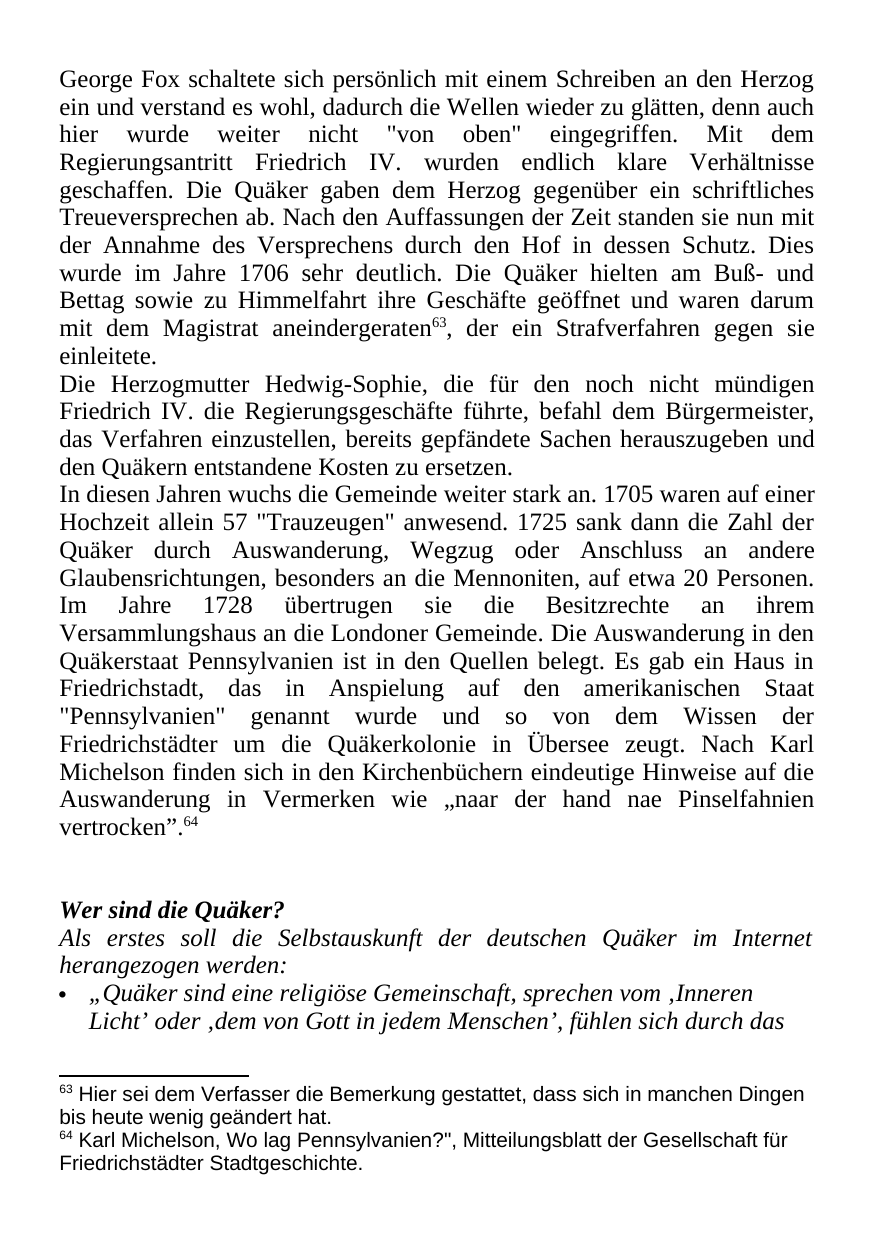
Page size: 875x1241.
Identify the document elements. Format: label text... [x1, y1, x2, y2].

text Die Herzogmutter Hedwig-Sophie, die für den noch nicht mündigen Friedrich IV. die Regierungsgeschäfte führte, befahl dem Bürgermeister, das Verfahren einzustellen, bereits gepfändete Sachen herauszugeben und den Quäkern entstandene Kosten zu ersetzen. [59, 370, 815, 481]
list „Quäker sind eine religiöse Gemeinschaft, sprechen vom ‚Inneren Licht’ oder ‚dem von Gott in jedem Menschen’, fühlen sich durch das [59, 979, 815, 1035]
text Hier sei dem Verfasser die Bemerkung gestattet, dass sich in manchen Dingen bis heute wenig geändert hat. [59, 1082, 815, 1129]
title Als erstes soll die Selbstauskunft der deutschen Quäker im Internet herangezogen werden: [59, 924, 815, 979]
text George Fox schaltete sich persönlich mit einem Schreiben an den Herzog ein und verstand es wohl, dadurch die Wellen wieder zu glätten, denn auch hier wurde weiter nicht "von oben" eingegriffen. Mit dem Regierungsantritt Friedrich IV. wurden endlich klare Verhältnisse geschaffen. Die Quäker gaben dem Herzog gegenüber ein schriftliches Treueversprechen ab. Nach den Auffassungen der Zeit standen sie nun mit der Annahme des Versprechens durch den Hof in dessen Schutz. Dies wurde im Jahre 1706 sehr deutlich. Die Quäker hielten am Buß- und Bettag sowie zu Himmelfahrt ihre Geschäfte geöffnet und waren darum mit dem Magistrat aneindergeraten, der ein Strafverfahren gegen sie einleitete. [59, 65, 815, 370]
text Karl Michelson, Wo lag Pennsylvanien?", Mitteilungsblatt der Gesellschaft für Friedrichstädter Stadtgeschichte. [59, 1129, 815, 1175]
title Wer sind die Quäker? [59, 896, 815, 924]
text In diesen Jahren wuchs die Gemeinde weiter stark an. 1705 waren auf einer Hochzeit allein 57 "Trauzeugen" anwesend. 1725 sank dann die Zahl der Quäker durch Auswanderung, Wegzug oder Anschluss an andere Glaubensrichtungen, besonders an die Mennoniten, auf etwa 20 Personen. Im Jahre 1728 übertrugen sie die Besitzrechte an ihrem Versammlungshaus an die Londoner Gemeinde. Die Auswanderung in den Quäkerstaat Pennsylvanien ist in den Quellen belegt. Es gab ein Haus in Friedrichstadt, das in Anspielung auf den amerikanischen Staat "Pennsylvanien" genannt wurde und so von dem Wissen der Friedrichstädter um die Quäkerkolonie in Übersee zeugt. Nach Karl Michelson finden sich in den Kirchenbüchern eindeutige Hinweise auf die Auswanderung in Vermerken wie „naar der hand nae Pinselfahnien vertrocken”. [59, 481, 815, 841]
